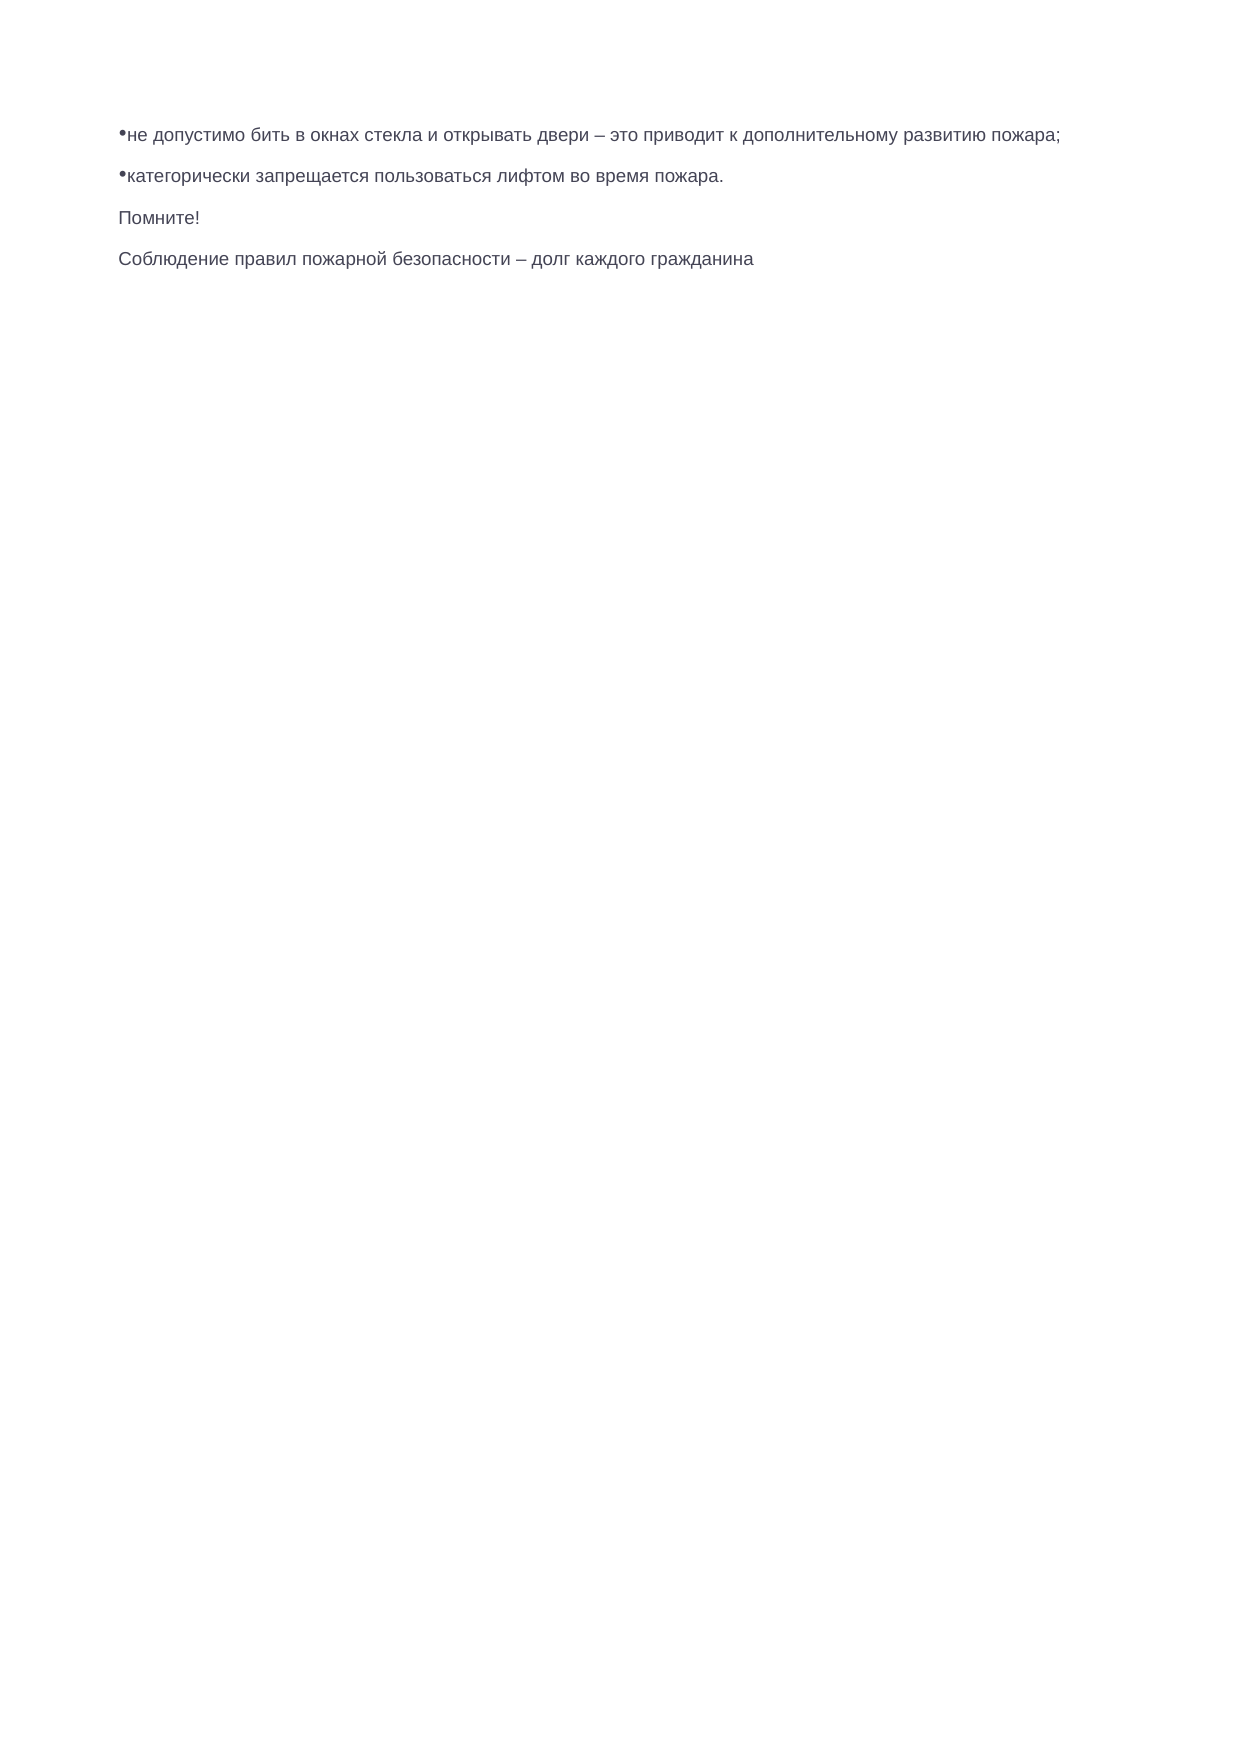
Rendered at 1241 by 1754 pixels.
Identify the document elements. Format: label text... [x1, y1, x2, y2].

text Соблюдение правил пожарной безопасности – долг каждого гражданина [118, 241, 1122, 269]
text Помните! [118, 201, 1122, 229]
text •категорически запрещается пользоваться лифтом во время пожара. [118, 159, 1122, 188]
text •не допустимо бить в окнах стекла и открывать двери – это приводит к дополнительному развитию пожара; [118, 118, 1122, 147]
